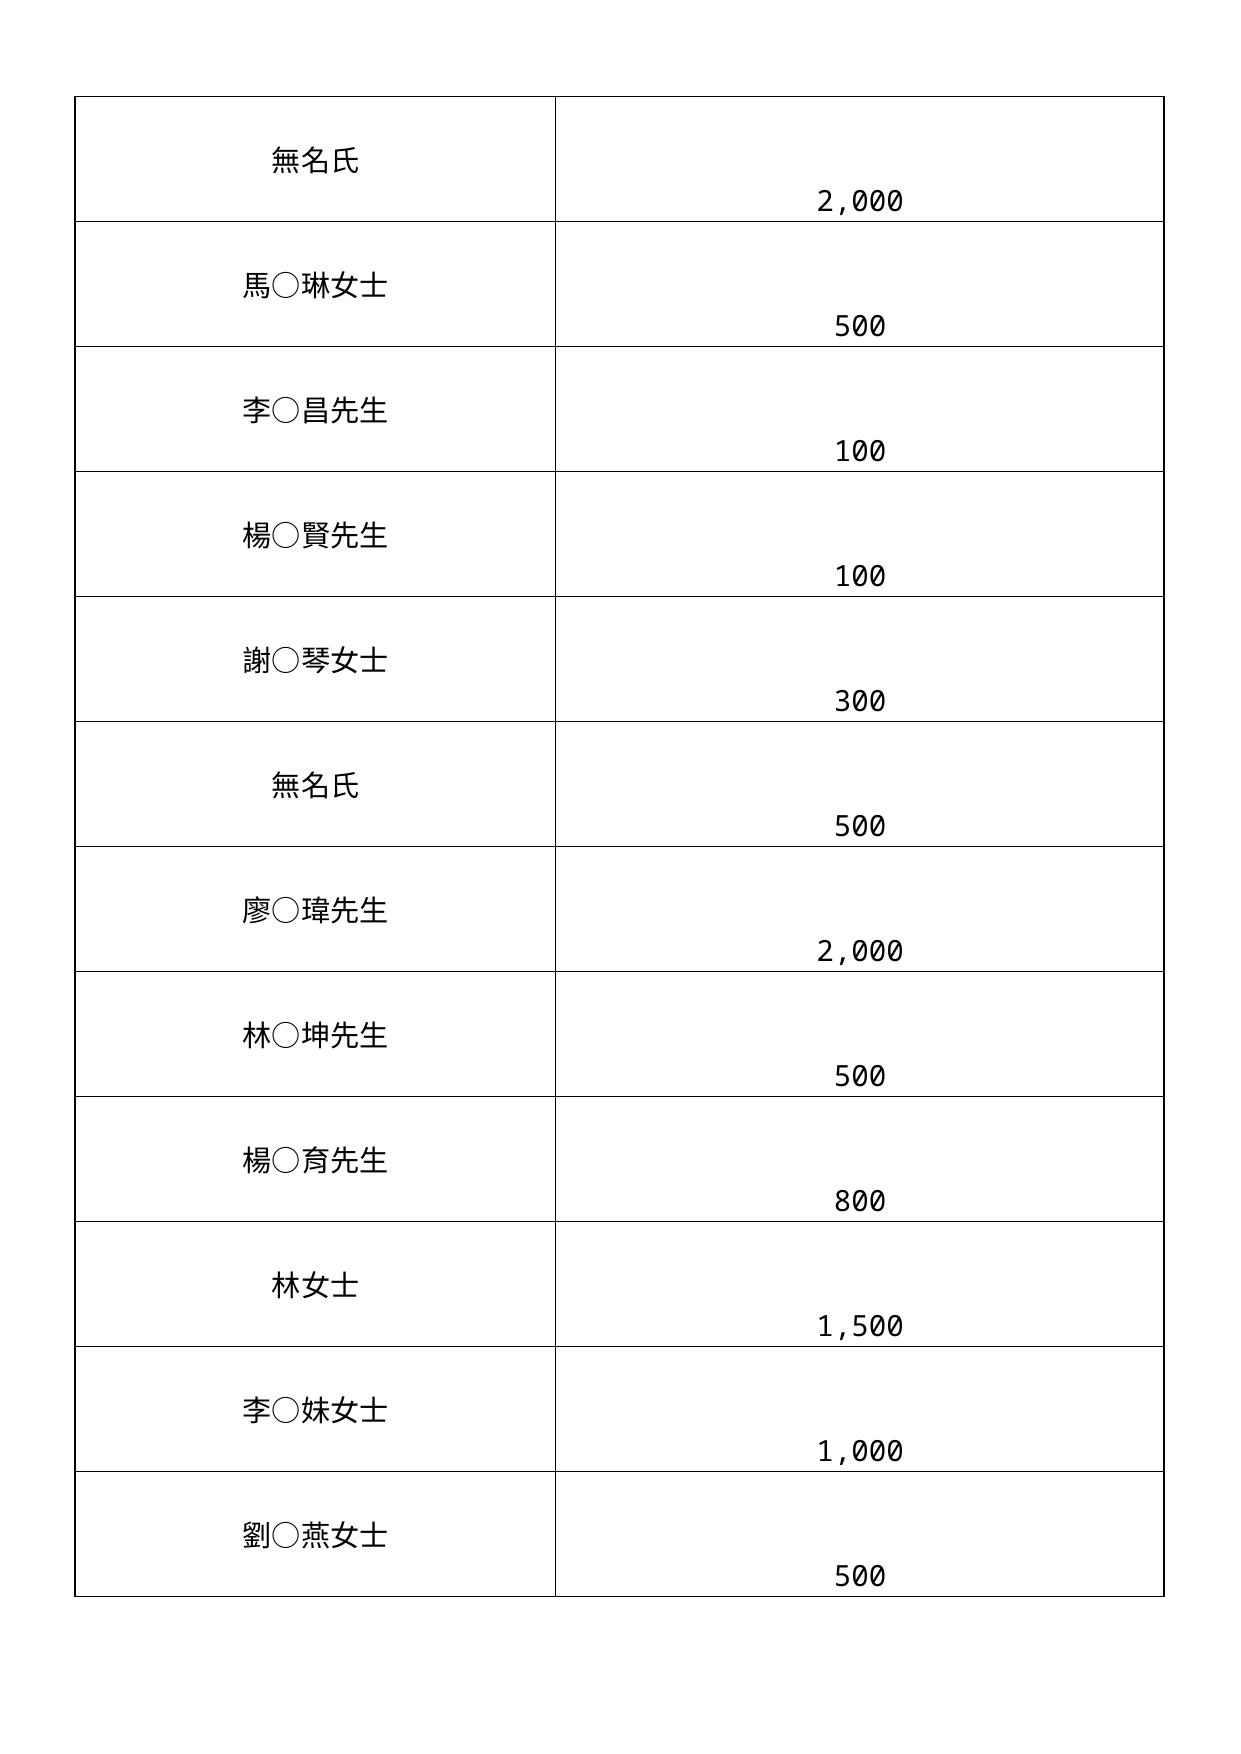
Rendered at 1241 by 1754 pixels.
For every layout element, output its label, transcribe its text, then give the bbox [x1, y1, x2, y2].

table_cell 謝○琴女士 [76, 597, 555, 721]
table_cell 林○坤先生 [76, 972, 555, 1096]
table_cell 500 [556, 222, 1163, 346]
table_cell 800 [556, 1097, 1163, 1221]
table_cell 100 [556, 347, 1163, 471]
table_cell 楊○育先生 [76, 1097, 555, 1221]
table_cell 1,500 [556, 1222, 1163, 1346]
table_cell 劉○燕女士 [76, 1472, 555, 1596]
table_cell 300 [556, 597, 1163, 721]
table_cell 李○昌先生 [76, 347, 555, 471]
table_cell 500 [556, 972, 1163, 1096]
table_cell 李○妹女士 [76, 1347, 555, 1471]
table_cell 2,000 [556, 847, 1163, 971]
table_cell 楊○賢先生 [76, 472, 555, 596]
table_cell 500 [556, 722, 1163, 846]
table_cell 1,000 [556, 1347, 1163, 1471]
table_cell 500 [556, 1472, 1163, 1596]
table_cell 無名氏 [76, 722, 555, 846]
table_cell 馬○琳女士 [76, 222, 555, 346]
table_cell 廖○瑋先生 [76, 847, 555, 971]
table_cell 林女士 [76, 1222, 555, 1346]
table_cell 100 [556, 472, 1163, 596]
table_cell 無名氏 [76, 97, 555, 221]
table_cell 2,000 [556, 97, 1163, 221]
